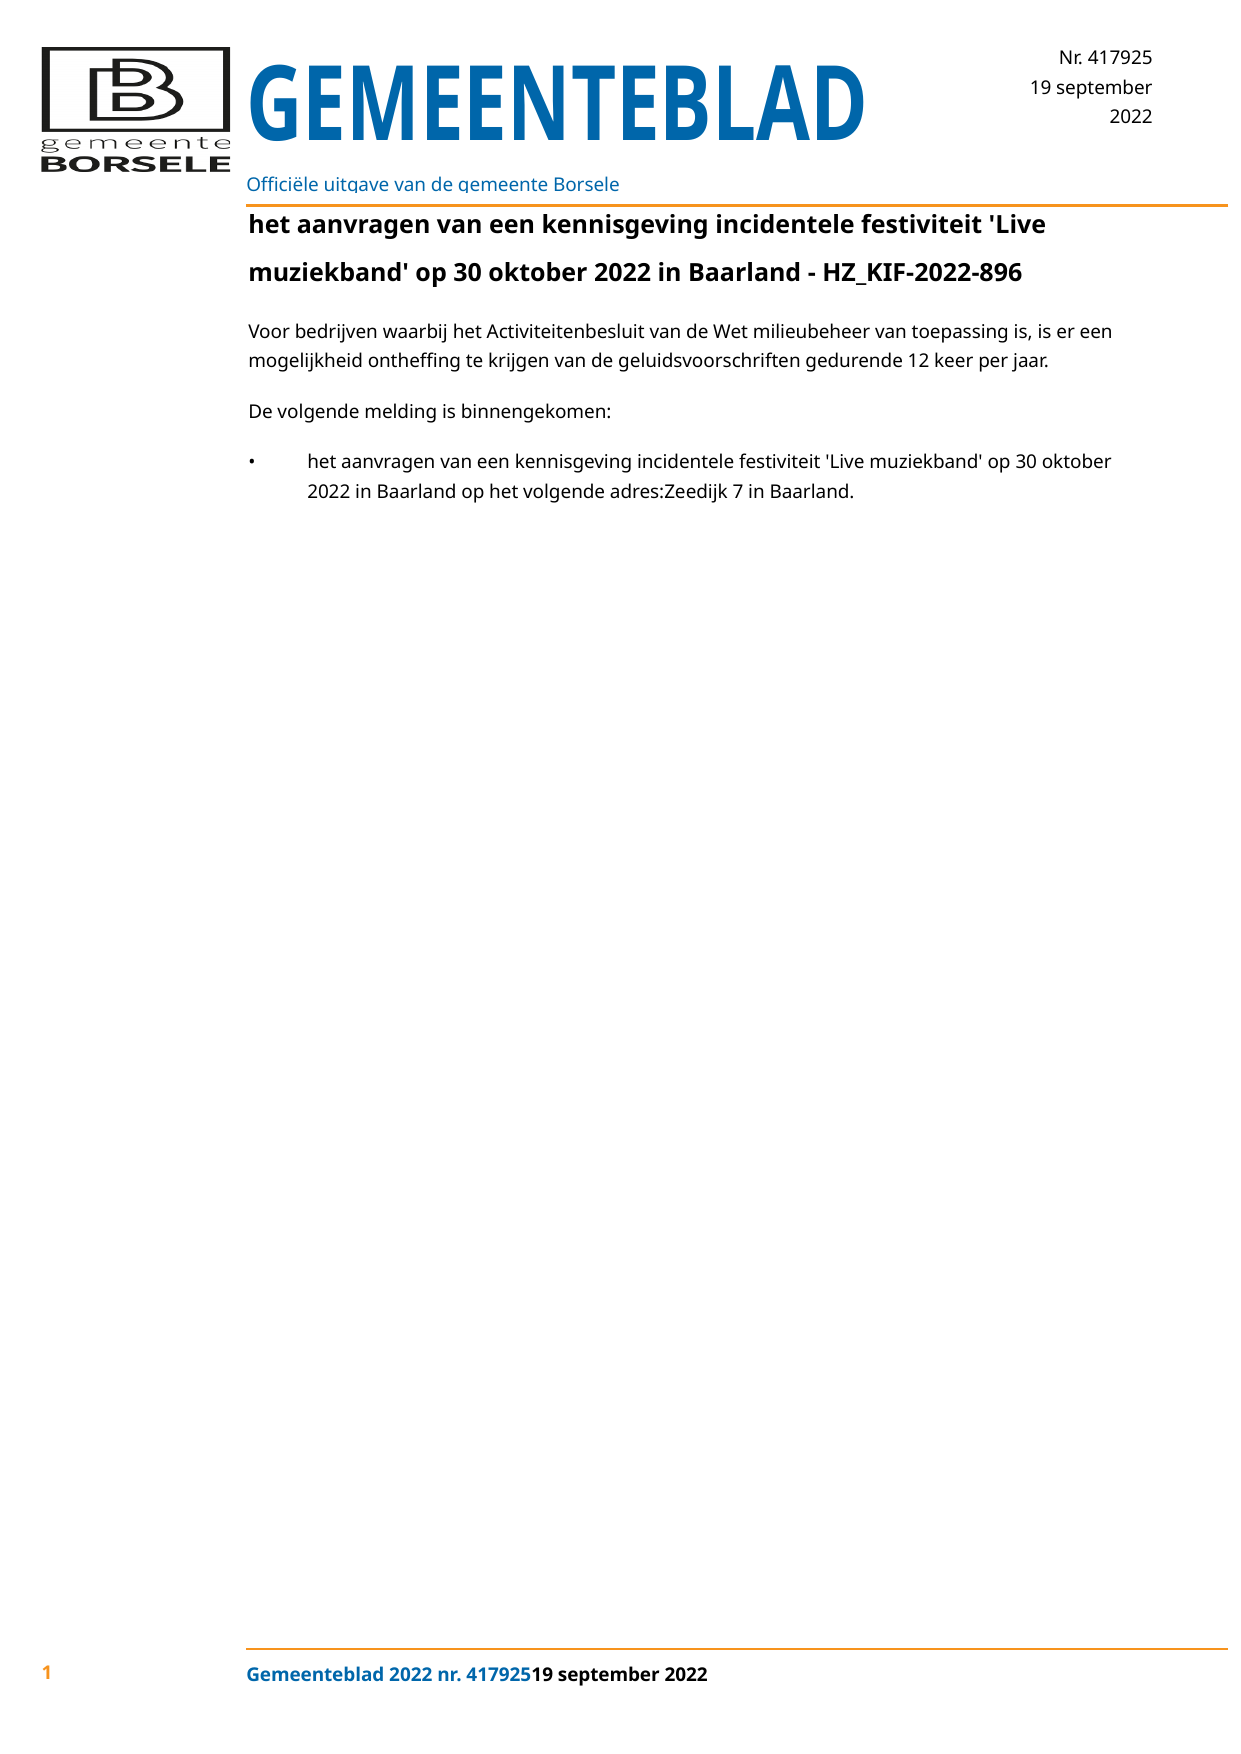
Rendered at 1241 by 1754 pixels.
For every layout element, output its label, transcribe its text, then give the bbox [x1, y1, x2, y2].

picture [41, 47, 231, 172]
text De volgende melding is binnengekomen: [248, 398, 1152, 424]
list het aanvragen van een kennisgeving incidentele festiviteit 'Live muziekband' op 30 oktober 2022 in Baarland op het volgende adres:Zeedijk 7 in Baarland. [248, 448, 1152, 504]
text Voor bedrijven waarbij het Activiteitenbesluit van de Wet milieubeheer van toepassing is, is er een mogelijkheid ontheffing te krijgen van de geluidsvoorschriften gedurende 12 keer per jaar. [248, 318, 1152, 373]
text het aanvragen van een kennisgeving incidentele festiviteit 'Live muziekband' op 30 oktober 2022 in Baarland - HZ_KIF-2022-896 [248, 207, 1152, 288]
